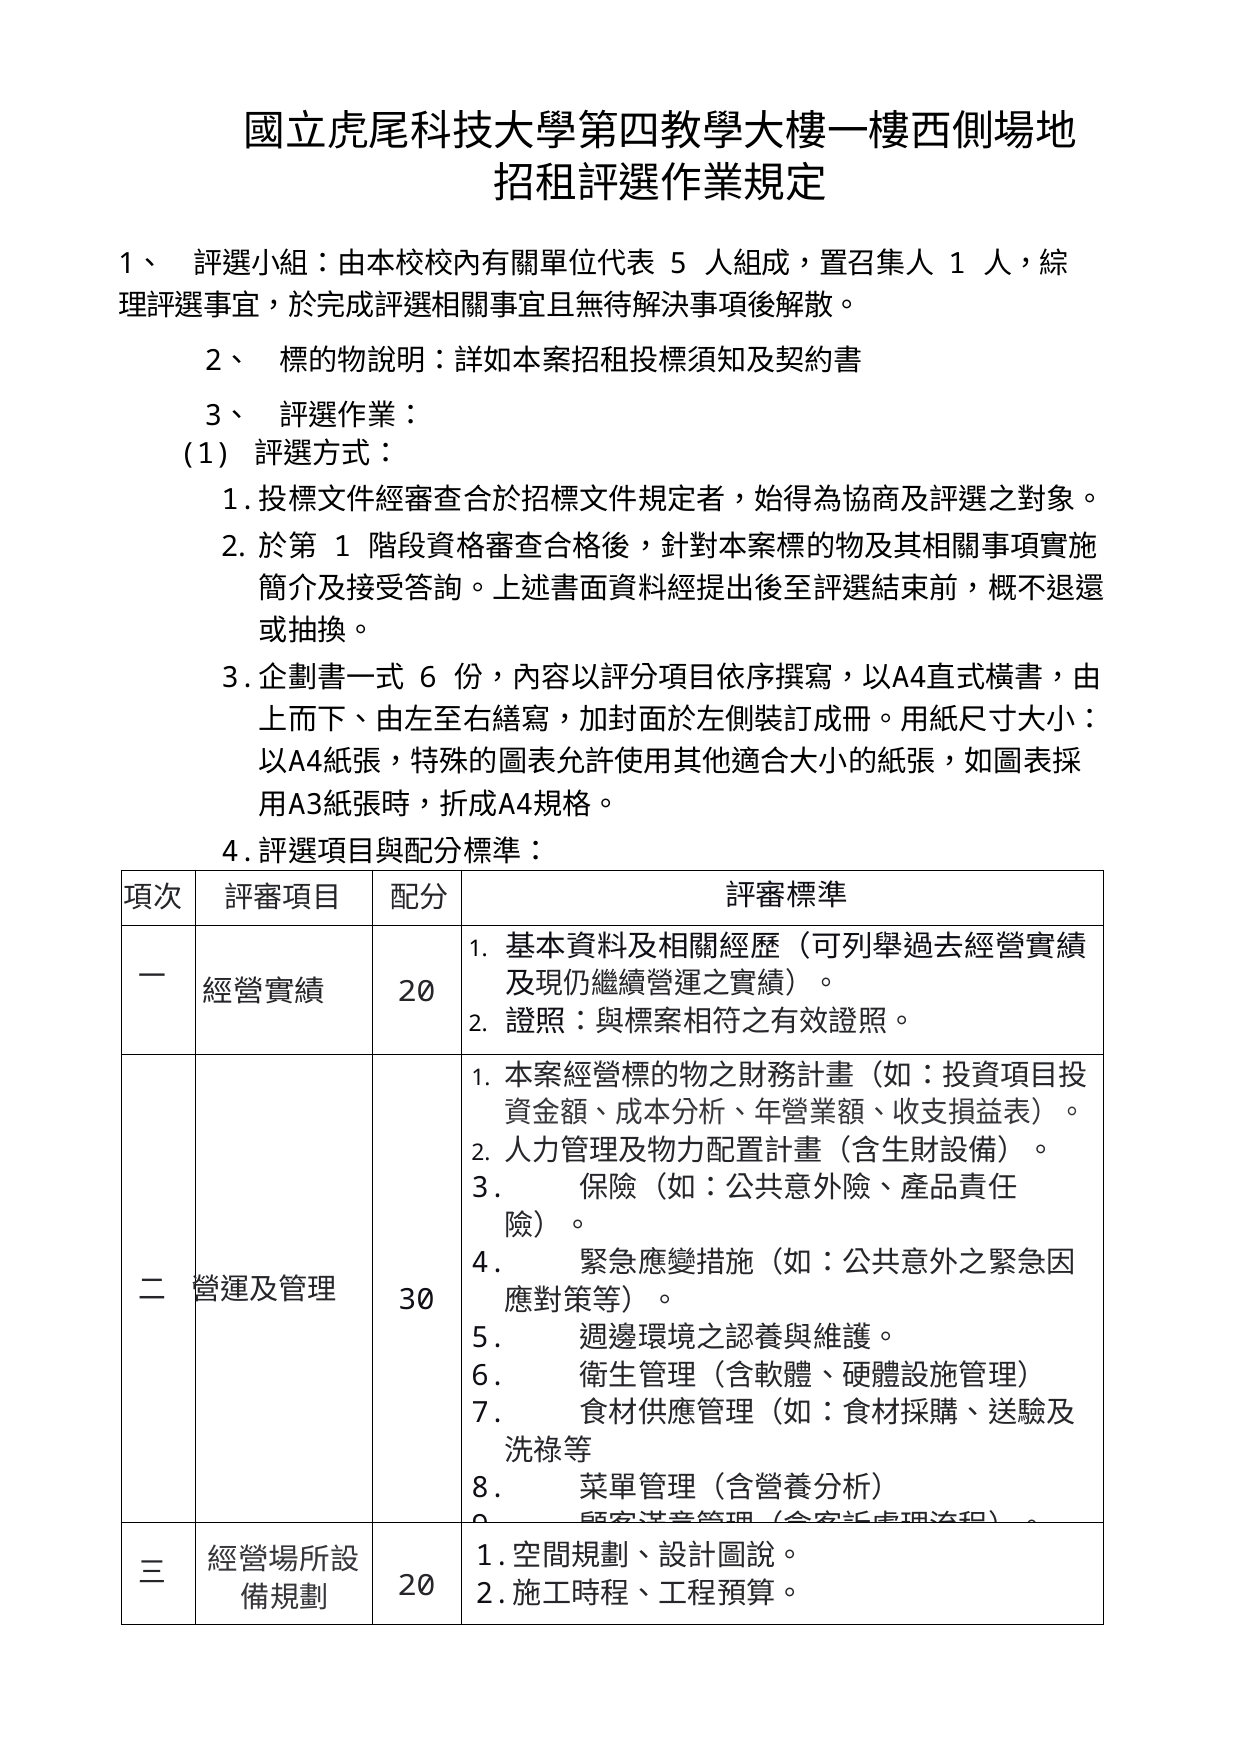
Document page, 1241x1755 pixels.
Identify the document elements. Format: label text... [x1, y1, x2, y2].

list 評選作業： [204, 391, 1086, 434]
table_cell 經營實績 [196, 926, 372, 1054]
table_cell 本案經營標的物之財務計畫（如：投資項目投資金額、成本分析、年營業額、收支損益表）。 人力管理及物力配置計畫（含生財設備）。 保險（如：公共意外險、產品責任險）。 緊急應變措施（如：公共意外之緊急因應對策等）。 週邊環境之認養與維護。 衛生管理（含軟體、硬體設施管理） 食材供應管理（如：食材採購、送驗及洗祿等 菜單管理（含營養分析） 顧客滿意管理（含客訴處理流程）。 產品價格表。 [462, 1055, 1103, 1522]
list 標的物說明：詳如本案招租投標須知及契約書 [204, 336, 1086, 379]
table_cell 20 [373, 926, 461, 1054]
list 企劃書一式 6 份，內容以評分項目依序撰寫，以A4直式橫書，由上而下、由左至右繕寫，加封面於左側裝訂成冊。用紙尺寸大小：以A4紙張，特殊的圖表允許使用其他適合大小的紙張，如圖表採用A3紙張時，折成A4規格。 [221, 653, 1107, 823]
table_cell 經營場所設備規劃 [196, 1523, 372, 1624]
table_cell 一 [122, 926, 195, 1054]
table_header 配分 [373, 871, 461, 925]
text 國立虎尾科技大學第四教學大樓一樓西側場地招租評選作業規定 [228, 103, 1093, 208]
list 評選小組：由本校校內有關單位代表 5 人組成，置召集人 1 人，綜理評選事宜，於完成評選相關事宜且無待解決事項後解散。 [118, 239, 1093, 324]
list 於第 1 階段資格審查合格後，針對本案標的物及其相關事項實施簡介及接受答詢。上述書面資料經提出後至評選結束前，概不退還或抽換。 [221, 522, 1107, 649]
table_cell 空間規劃、設計圖說。 施工時程、工程預算。 [462, 1523, 1103, 1624]
list 投標文件經審查合於招標文件規定者，始得為協商及評選之對象。 [221, 475, 1107, 518]
table_cell 30 [373, 1055, 461, 1522]
table_header 項次 [122, 871, 195, 925]
table_header 評審項目 [196, 871, 372, 925]
table_cell 二 [122, 1055, 195, 1522]
table_cell 20 [373, 1523, 461, 1624]
list 評選項目與配分標準： [221, 827, 1107, 869]
table_cell 營運及管理 [196, 1055, 372, 1522]
table_cell 基本資料及相關經歷（可列舉過去經營實績及現仍繼續營運之實績）。 證照：與標案相符之有效證照。 [462, 926, 1103, 1054]
list 評選方式： [179, 434, 1107, 471]
table_header 評審標準 [462, 871, 1103, 925]
table_cell 三 [122, 1523, 195, 1624]
